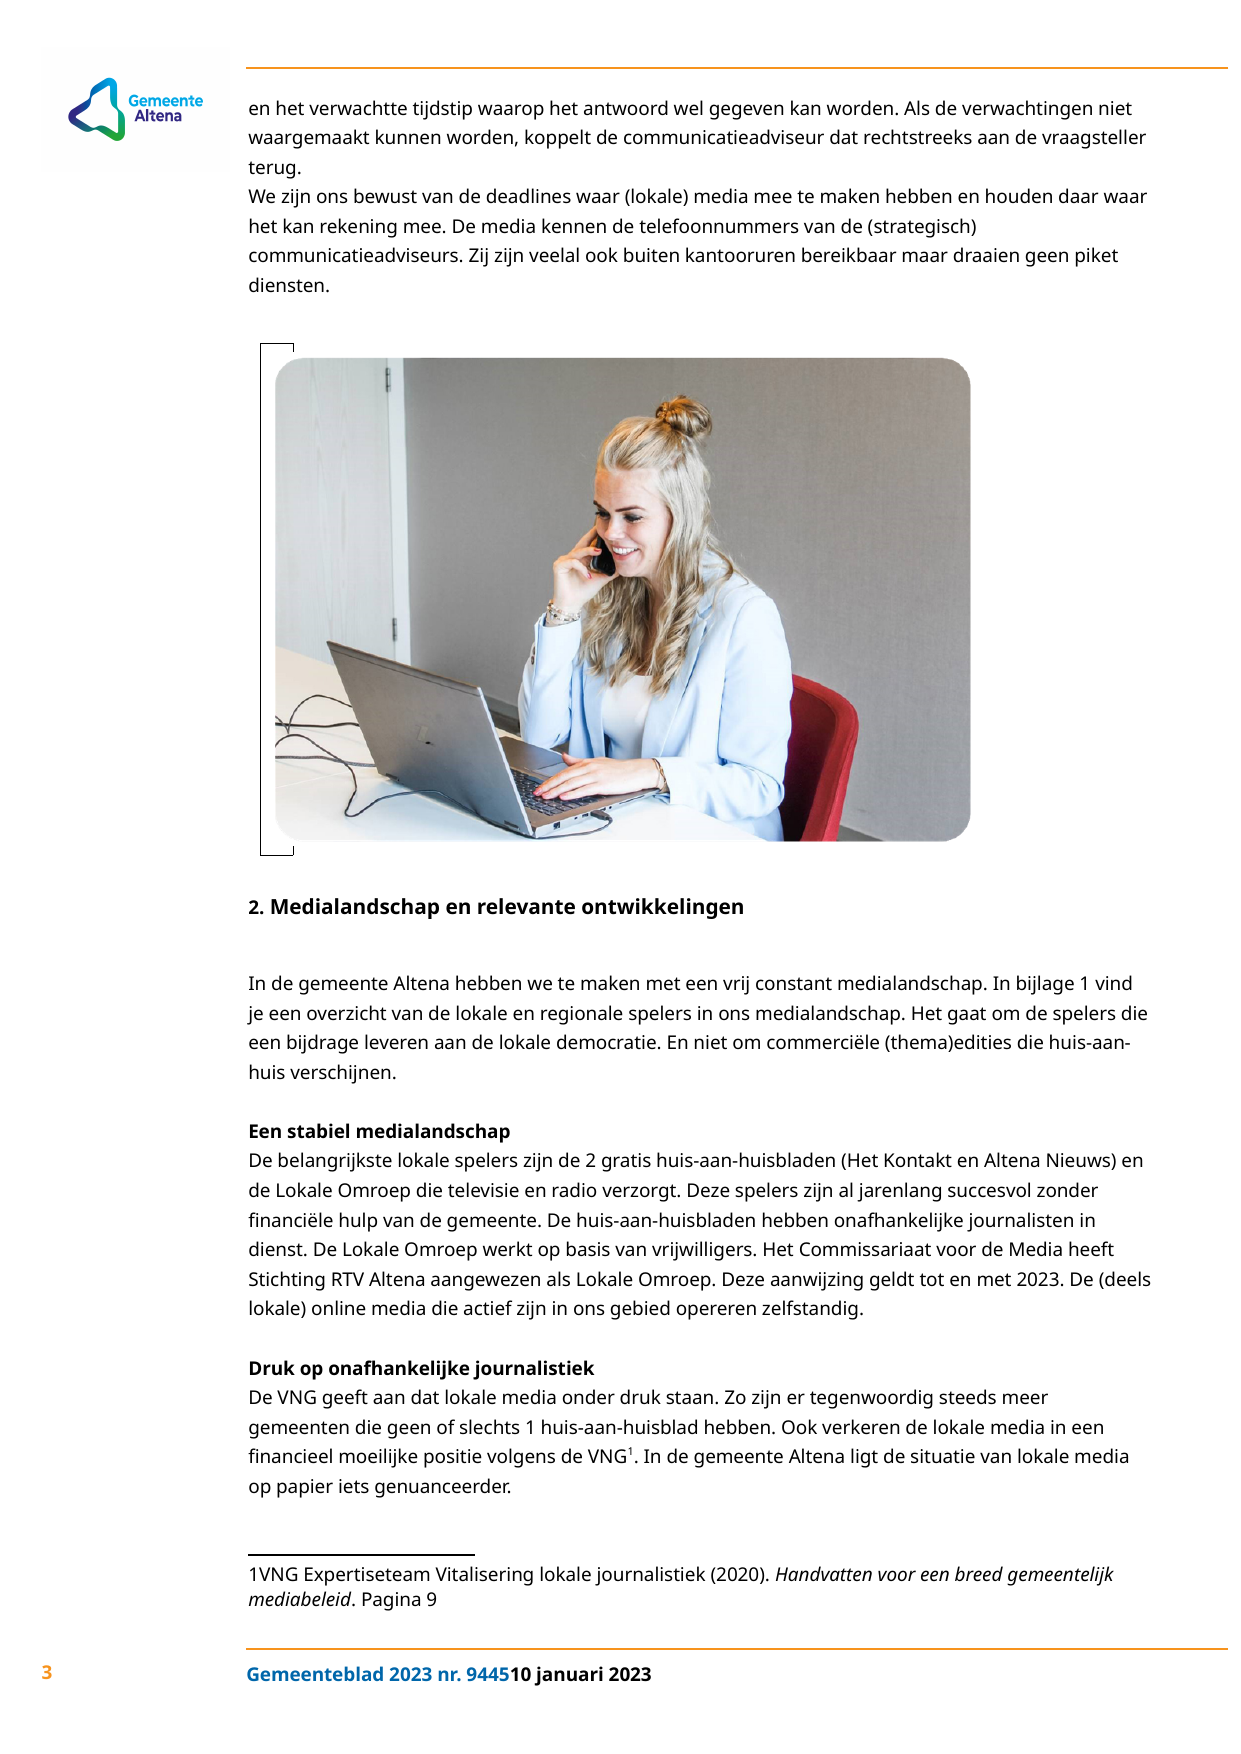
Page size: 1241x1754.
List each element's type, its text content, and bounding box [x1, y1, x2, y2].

text In de gemeente Altena hebben we te maken met een vrij constant medialandschap. In bijlage 1 vind je een overzicht van de lokale en regionale spelers in ons medialandschap. Het gaat om de spelers die een bijdrage leveren aan de lokale democratie. En niet om commerciële (thema)edities die huis-aan-huis verschijnen. [248, 970, 1152, 1084]
text 2. Medialandschap en relevante ontwikkelingen [248, 892, 1152, 921]
text Druk op onafhankelijke journalistiek [248, 1355, 1152, 1380]
text VNG Expertiseteam Vitalisering lokale journalistiek (2020). Handvatten voor een breed gemeentelijk mediabeleid. Pagina 9 [248, 1561, 1152, 1612]
text en het verwachtte tijdstip waarop het antwoord wel gegeven kan worden. Als de verwachtingen niet waargemaakt kunnen worden, koppelt de communicatieadviseur dat rechtstreeks aan de vraagsteller terug. [248, 95, 1152, 180]
text De VNG geeft aan dat lokale media onder druk staan. Zo zijn er tegenwoordig steeds meer gemeenten die geen of slechts 1 huis-aan-huisblad hebben. Ook verkeren de lokale media in een financieel moeilijke positie volgens de VNG. In de gemeente Altena ligt de situatie van lokale media op papier iets genuanceerder. [248, 1384, 1152, 1499]
picture [268, 352, 978, 846]
picture [41, 47, 231, 172]
text We zijn ons bewust van de deadlines waar (lokale) media mee te maken hebben en houden daar waar het kan rekening mee. De media kennen de telefoonnummers van de (strategisch) communicatieadviseurs. Zij zijn veelal ook buiten kantooruren bereikbaar maar draaien geen piket diensten. [248, 183, 1152, 298]
text Een stabiel medialandschap [248, 1118, 1152, 1144]
text De belangrijkste lokale spelers zijn de 2 gratis huis-aan-huisbladen (Het Kontakt en Altena Nieuws) en de Lokale Omroep die televisie en radio verzorgt. Deze spelers zijn al jarenlang succesvol zonder financiële hulp van de gemeente. De huis-aan-huisbladen hebben onafhankelijke journalisten in dienst. De Lokale Omroep werkt op basis van vrijwilligers. Het Commissariaat voor de Media heeft Stichting RTV Altena aangewezen als Lokale Omroep. Deze aanwijzing geldt tot en met 2023. De (deels lokale) online media die actief zijn in ons gebied opereren zelfstandig. [248, 1148, 1152, 1321]
